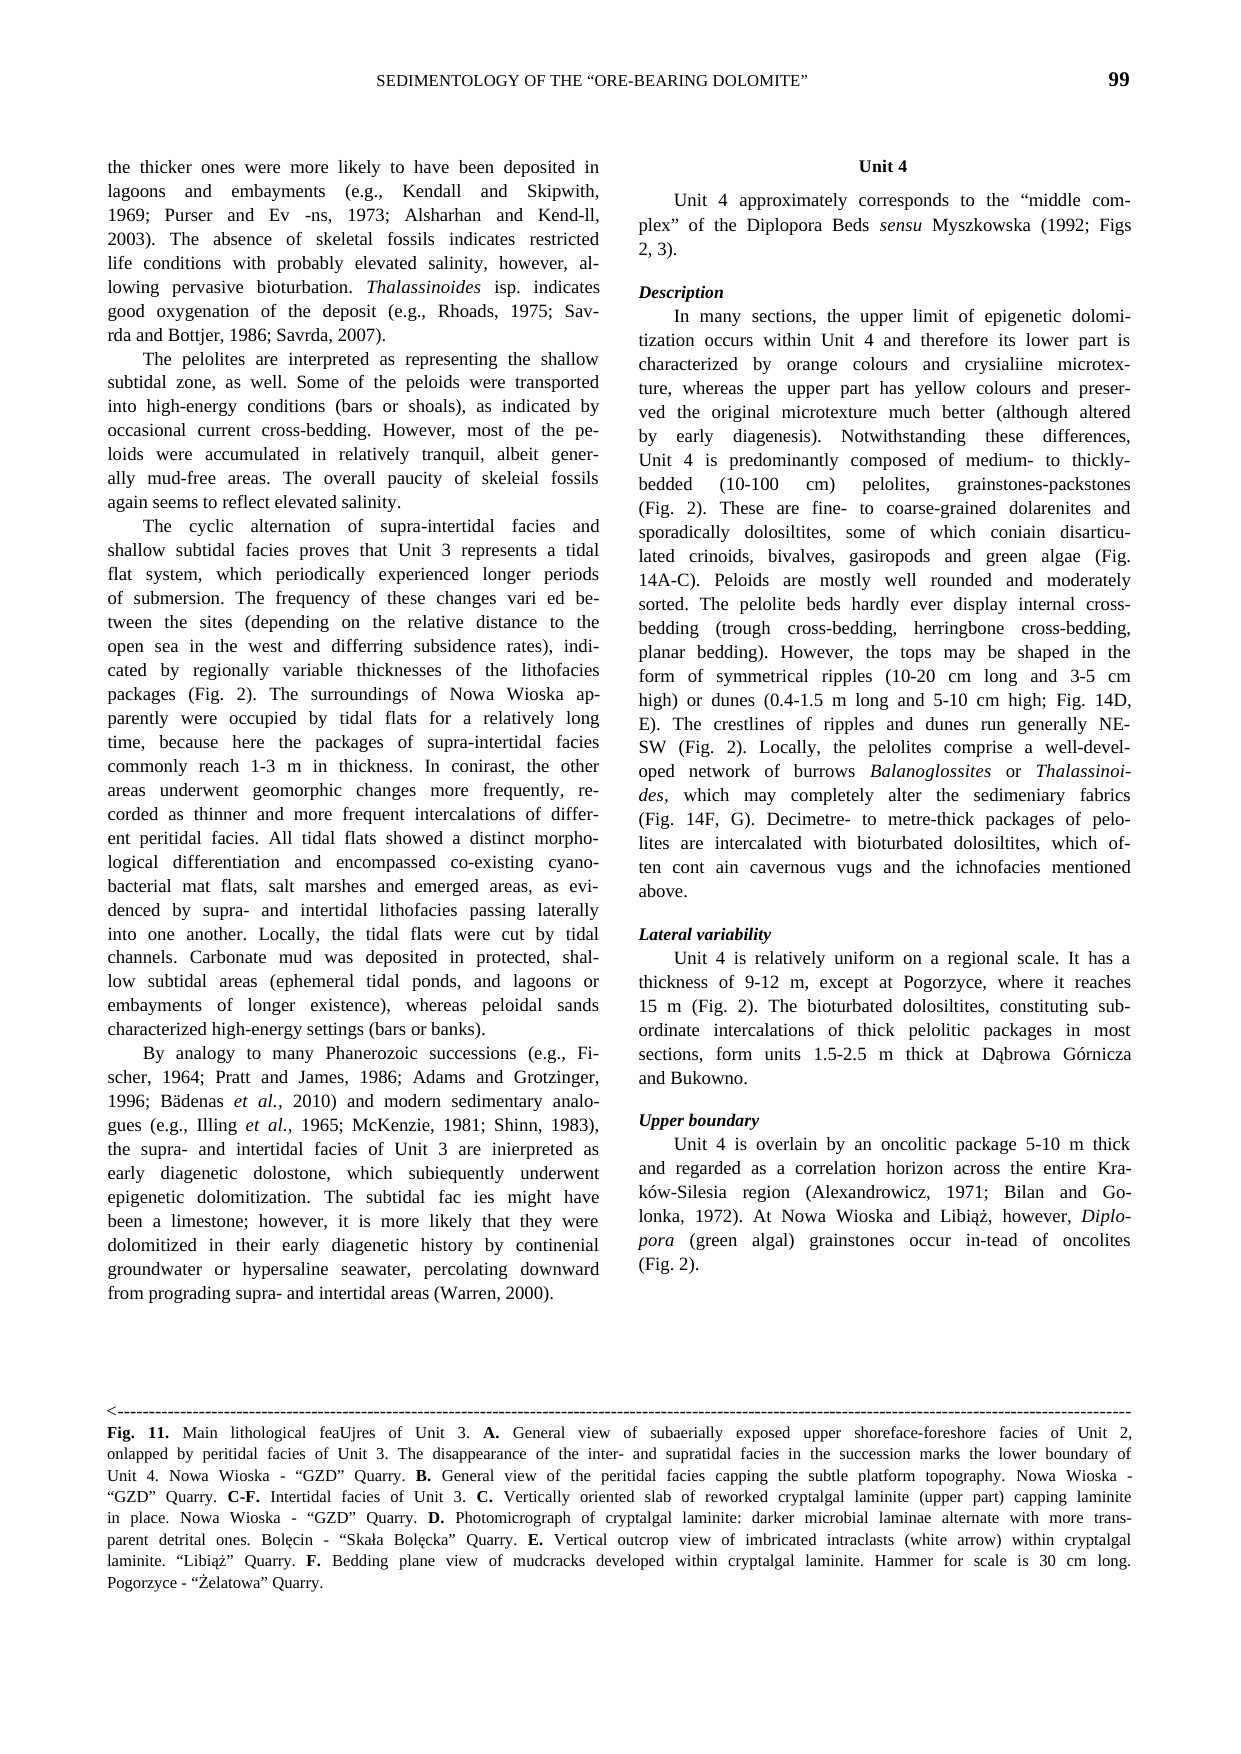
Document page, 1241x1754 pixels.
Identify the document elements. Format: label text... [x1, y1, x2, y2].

text Upper boundary [638, 1108, 1134, 1132]
text Fig. 11. Main lithological feaUjres of Unit 3. A. General view of subaerially exposed upper shoreface-foreshore facies of Unit 2, onlapped by peritidal facies of Unit 3. The disappearance of the inter- and supratidal facies in the succession marks the lower boundary of Unit 4. Nowa Wioska - “GZD” Quarry. B. General view of the peritidal facies capping the subtle platform topography. Nowa Wioska - “GZD” Quarry. C-F. Intertidal facies of Unit 3. C. Vertically oriented slab of reworked cryptalgal laminite (upper part) capping laminite in place. Nowa Wioska - “GZD” Quarry. D. Photomicrograph of cryptalgal laminite: darker microbial laminae alternate with more trans- parent detrital ones. Bolęcin - “Skała Bolęcka” Quarry. E. Vertical outcrop view of imbricated intraclasts (white arrow) within cryptalgal laminite. “Libiąż” Quarry. F. Bedding plane view of mudcracks developed within cryptalgal laminite. Hammer for scale is 30 cm long. Pogorzyce - “Żelatowa” Quarry. [107, 1421, 1133, 1593]
text < [105, 1402, 1135, 1421]
text the thicker ones were more likely to have been deposited in lagoons and embayments (e.g., Kendall and Skipwith, 1969; Purser and Ev -ns, 1973; Alsharhan and Kend-ll, 2003). The absence of skeletal fossils indicates restricted life conditions with probably elevated salinity, however, al- lowing pervasive bioturbation. Thalassinoides isp. indicates good oxygenation of the deposit (e.g., Rhoads, 1975; Sav- rda and Bottjer, 1986; Savrda, 2007). [107, 154, 600, 346]
text Description [638, 279, 1134, 303]
text 99 [1108, 69, 1130, 90]
subtitle Unit 4 [634, 159, 1132, 176]
text SEDIMENTOLOGY OF THE “ORE-BEARING DOLOMITE” [376, 73, 808, 90]
text The cyclic alternation of supra-intertidal facies and shallow subtidal facies proves that Unit 3 represents a tidal flat system, which periodically experienced longer periods of submersion. The frequency of these changes vari ed be- tween the sites (depending on the relative distance to the open sea in the west and differring subsidence rates), indi- cated by regionally variable thicknesses of the lithofacies packages (Fig. 2). The surroundings of Nowa Wioska ap- parently were occupied by tidal flats for a relatively long time, because here the packages of supra-intertidal facies commonly reach 1-3 m in thickness. In conirast, the other areas underwent geomorphic changes more frequently, re- corded as thinner and more frequent intercalations of differ- ent peritidal facies. All tidal flats showed a distinct morpho- logical differentiation and encompassed co-existing cyano- bacterial mat flats, salt marshes and emerged areas, as evi- denced by supra- and intertidal lithofacies passing laterally into one another. Locally, the tidal flats were cut by tidal channels. Carbonate mud was deposited in protected, shal- low subtidal areas (ephemeral tidal ponds, and lagoons or embayments of longer existence), whereas peloidal sands characterized high-energy settings (bars or banks). [107, 513, 600, 1041]
text Unit 4 is relatively uniform on a regional scale. It has a thickness of 9-12 m, except at Pogorzyce, where it reaches 15 m (Fig. 2). The bioturbated dolosiltites, constituting sub- ordinate intercalations of thick pelolitic packages in most sections, form units 1.5-2.5 m thick at Dąbrowa Górnicza and Bukowno. [638, 945, 1132, 1089]
text In many sections, the upper limit of epigenetic dolomi- tization occurs within Unit 4 and therefore its lower part is characterized by orange colours and crysialiine microtex- ture, whereas the upper part has yellow colours and preser- ved the original microtexture much better (although altered by early diagenesis). Notwithstanding these differences, Unit 4 is predominantly composed of medium- to thickly- bedded (10-100 cm) pelolites, grainstones-packstones (Fig. 2). These are fine- to coarse-grained dolarenites and sporadically dolosiltites, some of which coniain disarticu- lated crinoids, bivalves, gasiropods and green algae (Fig. 14A-C). Peloids are mostly well rounded and moderately sorted. The pelolite beds hardly ever display internal cross- bedding (trough cross-bedding, herringbone cross-bedding, planar bedding). However, the tops may be shaped in the form of symmetrical ripples (10-20 cm long and 3-5 cm high) or dunes (0.4-1.5 m long and 5-10 cm high; Fig. 14D, E). The crestlines of ripples and dunes run generally NE- SW (Fig. 2). Locally, the pelolites comprise a well-devel- oped network of burrows Balanoglossites or Thalassinoi- des, which may completely alter the sedimeniary fabrics (Fig. 14F, G). Decimetre- to metre-thick packages of pelo- lites are intercalated with bioturbated dolosiltites, which of- ten cont ain cavernous vugs and the ichnofacies mentioned above. [638, 303, 1132, 902]
text Unit 4 approximately corresponds to the “middle com- plex” of the Diplopora Beds sensu Myszkowska (1992; Figs 2, 3). [638, 187, 1132, 260]
text Unit 4 is overlain by an oncolitic package 5-10 m thick and regarded as a correlation horizon across the entire Kra- ków-Silesia region (Alexandrowicz, 1971; Bilan and Go- lonka, 1972). At Nowa Wioska and Libiąż, however, Diplo- pora (green algal) grainstones occur in-tead of oncolites (Fig. 2). [638, 1132, 1132, 1275]
text By analogy to many Phanerozoic successions (e.g., Fi- scher, 1964; Pratt and James, 1986; Adams and Grotzinger, 1996; Bädenas et al., 2010) and modern sedimentary analo- gues (e.g., Illing et al., 1965; McKenzie, 1981; Shinn, 1983), the supra- and intertidal facies of Unit 3 are inierpreted as early diagenetic dolostone, which subiequently underwent epigenetic dolomitization. The subtidal fac ies might have been a limestone; however, it is more likely that they were dolomitized in their early diagenetic history by continenial groundwater or hypersaline seawater, percolating downward from prograding supra- and intertidal areas (Warren, 2000). [107, 1041, 600, 1304]
text The pelolites are interpreted as representing the shallow subtidal zone, as well. Some of the peloids were transported into high-energy conditions (bars or shoals), as indicated by occasional current cross-bedding. However, most of the pe- loids were accumulated in relatively tranquil, albeit gener- ally mud-free areas. The overall paucity of skeleial fossils again seems to reflect elevated salinity. [107, 346, 600, 513]
text Lateral variability [638, 921, 1134, 945]
